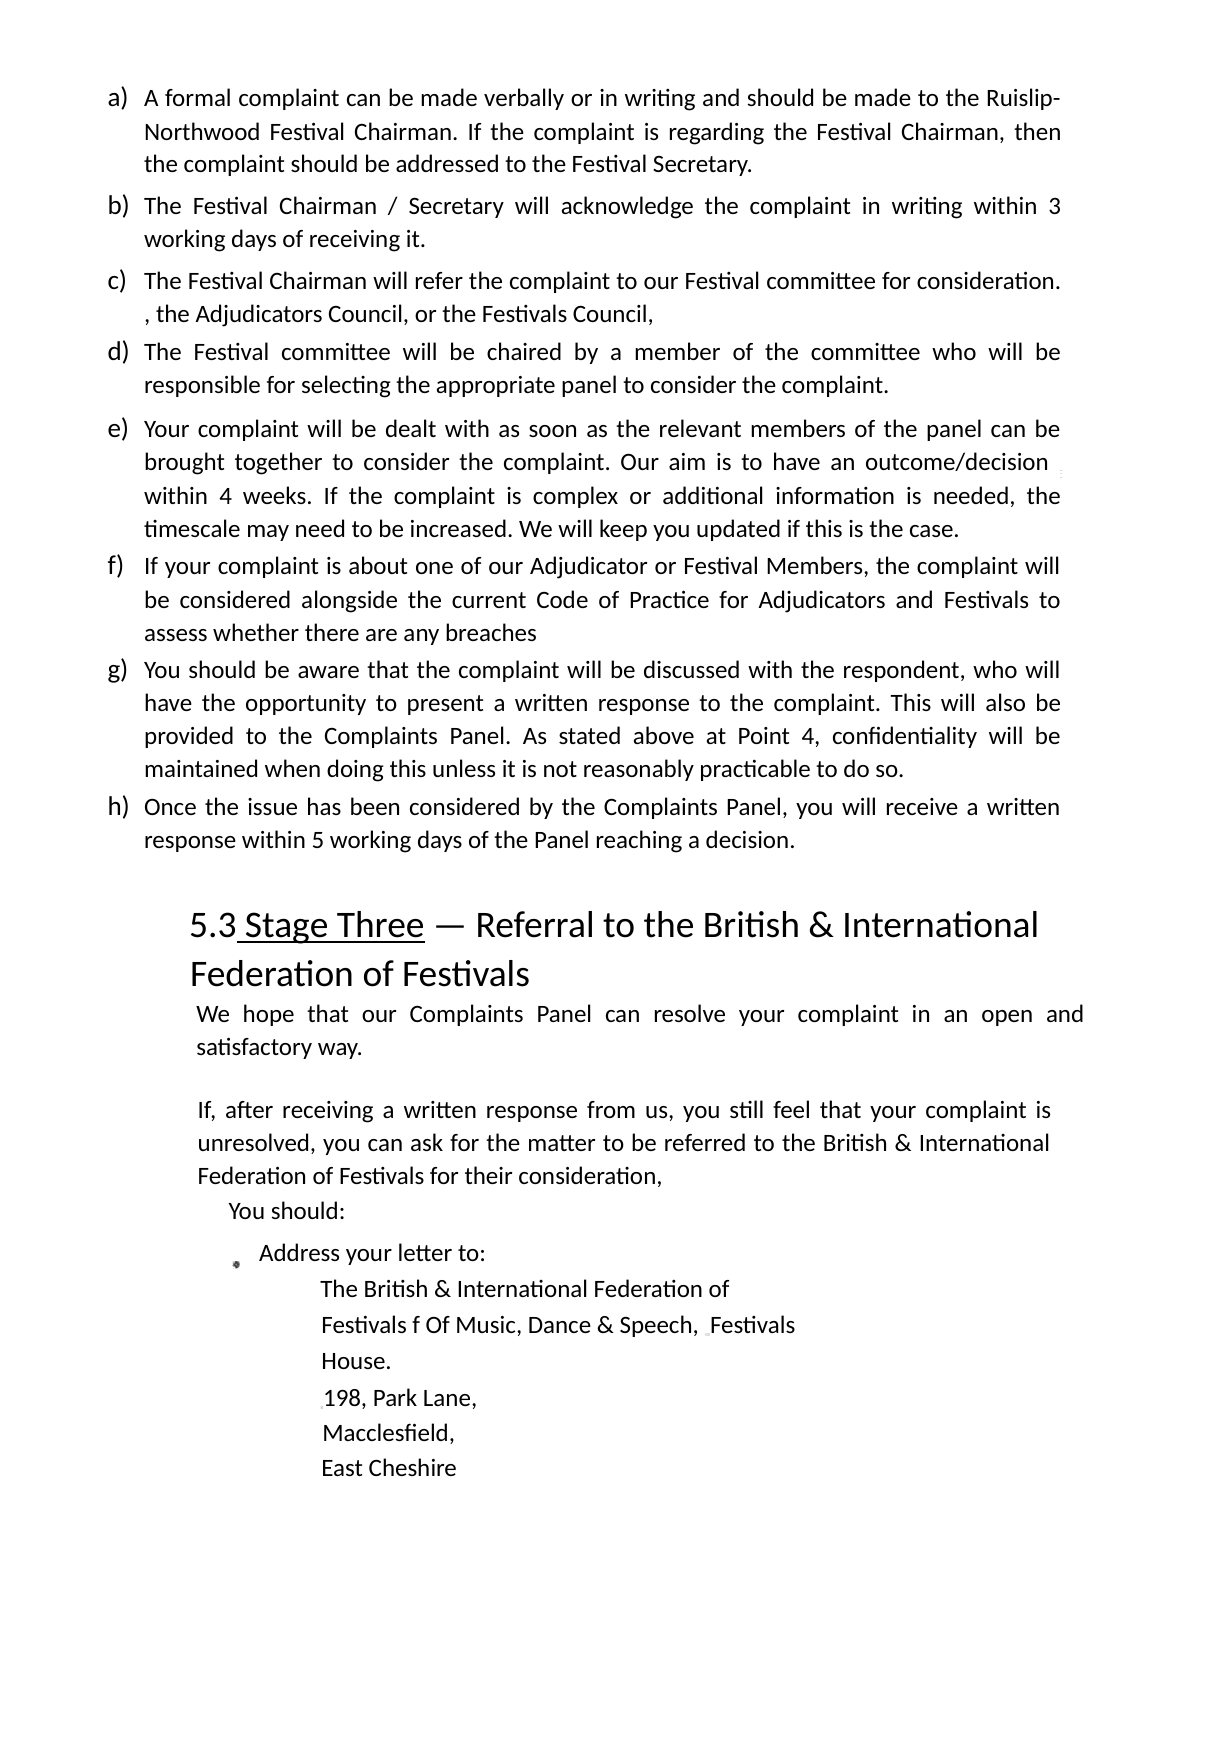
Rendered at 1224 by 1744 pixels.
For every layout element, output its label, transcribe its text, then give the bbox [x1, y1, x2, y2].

list If your complaint is about one of our Adjudicator or Festival Members, the complaint will be considered alongside the current Code of Practice for Adjudicators and Festivals to assess whether there are any breaches [107, 548, 1062, 647]
list The Festival Chairman / Secretary will acknowledge the complaint in writing within 3 working days of receiving it. [107, 188, 1062, 254]
text Macclesfield, [322, 1417, 1085, 1448]
list A formal complaint can be made verbally or in writing and should be made to the Ruislip-Northwood Festival Chairman. If the complaint is regarding the Festival Chairman, then the complaint should be addressed to the Festival Secretary. [107, 80, 1062, 179]
list The Festival Chairman will refer the complaint to our Festival committee for consideration. , the Adjudicators Council, or the Festivals Council, [107, 263, 1062, 329]
text 198, Park Lane, [321, 1382, 1085, 1412]
list You should be aware that the complaint will be discussed with the respondent, who will have the opportunity to present a written response to the complaint. This will also be provided to the Complaints Panel. As stated above at Point 4, confidentiality will be maintained when doing this unless it is not reasonably practicable to do so. [107, 652, 1062, 784]
text If, after receiving a written response from us, you still feel that your complaint is unresolved, you can ask for the matter to be referred to the British & International Federation of Festivals for their consideration, [197, 1094, 1052, 1191]
text We hope that our Complaints Panel can resolve your complaint in an open and satisfactory way. [196, 998, 1085, 1061]
list Once the issue has been considered by the Complaints Panel, you will receive a written response within 5 working days of the Panel reaching a decision. [107, 789, 1062, 855]
text The British & International Federation of Festivals f Of Music, Dance & Speech, Festivals House. [320, 1273, 818, 1376]
text Address your letter to: [144, 1237, 1087, 1268]
list The Festival committee will be chaired by a member of the committee who will be responsible for selecting the appropriate panel to consider the complaint. [107, 334, 1062, 400]
text East Cheshire [321, 1452, 1085, 1483]
list Your complaint will be dealt with as soon as the relevant members of the panel can be brought together to consider the complaint. Our aim is to have an outcome/decision within 4 weeks. If the complaint is complex or additional information is needed, the timescale may need to be increased. We will keep you updated if this is the case. [107, 411, 1062, 544]
text You should: [228, 1195, 1085, 1226]
text 5.3 Stage Three — Referral to the British & International Federation of Festivals [189, 901, 1087, 995]
